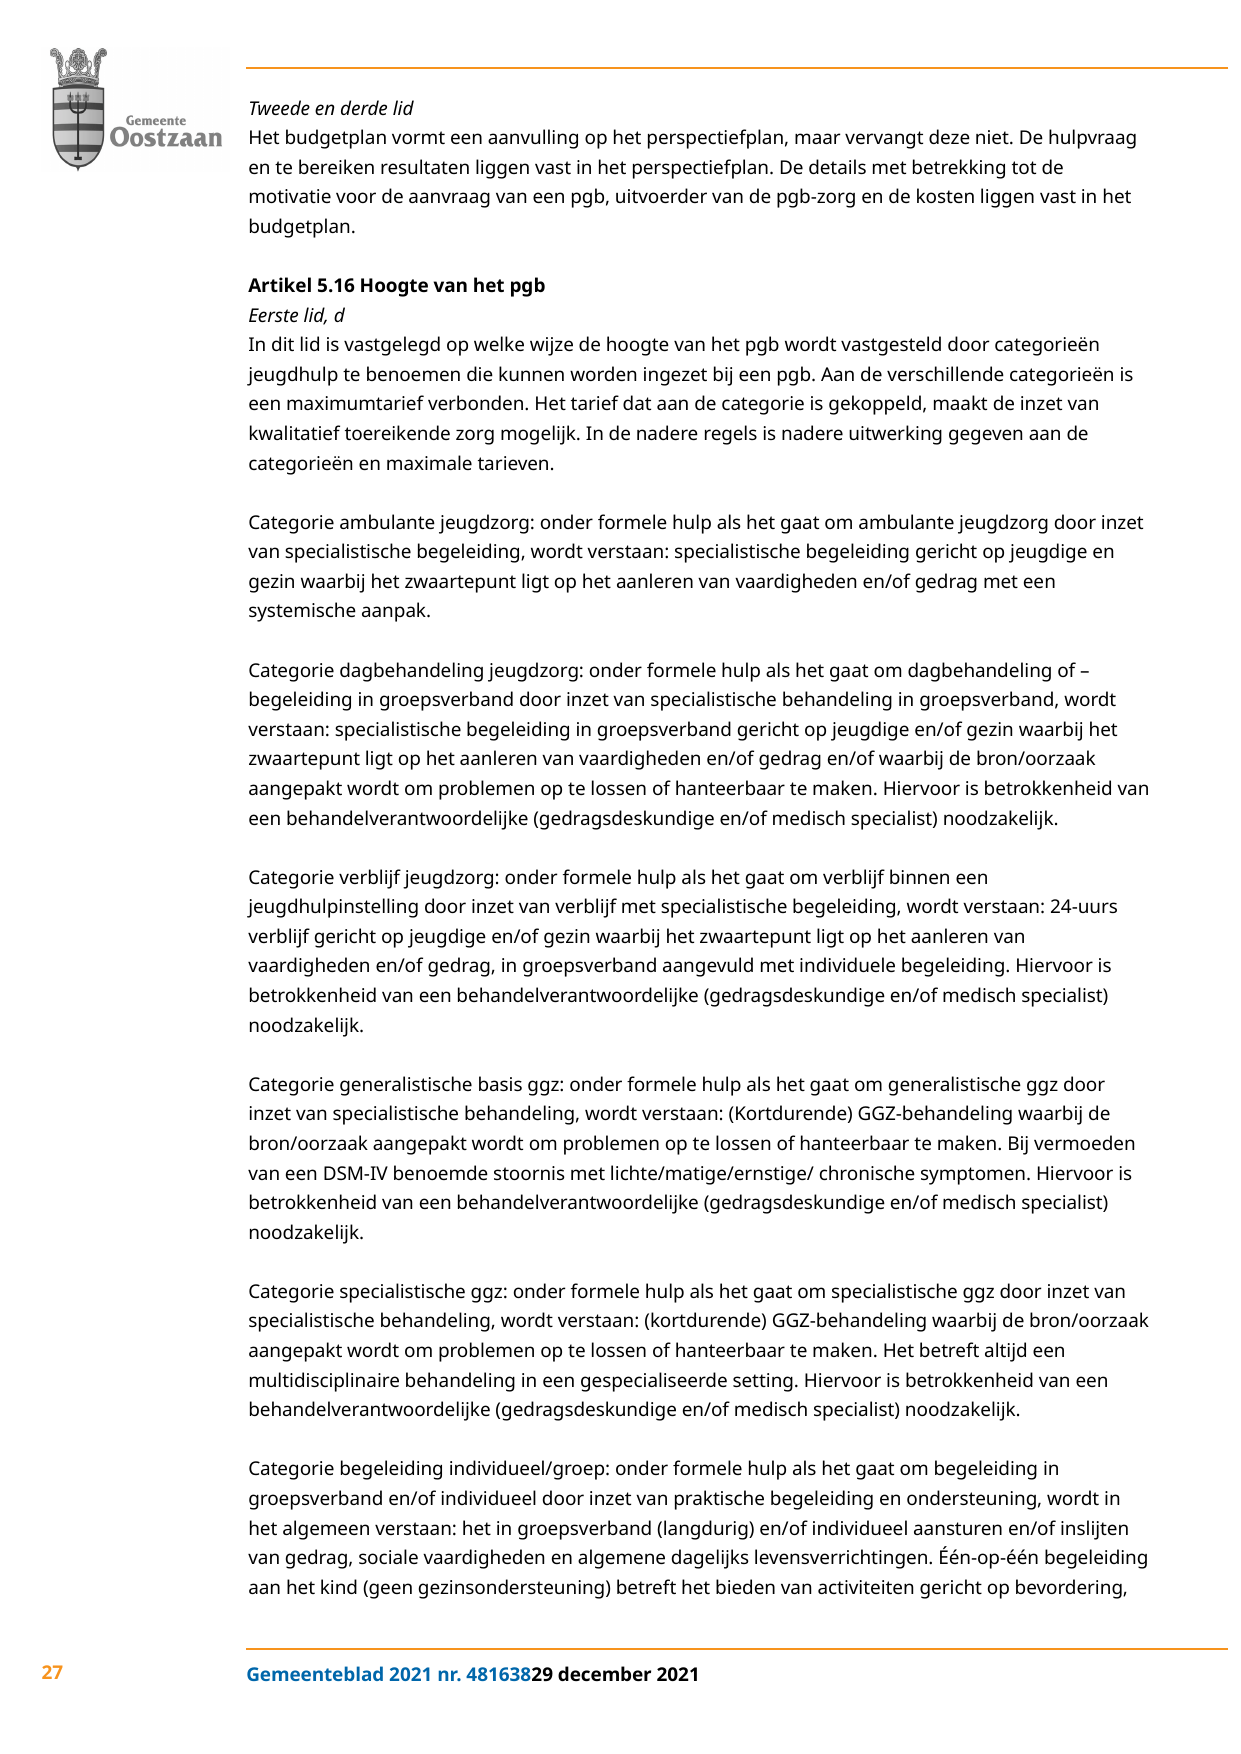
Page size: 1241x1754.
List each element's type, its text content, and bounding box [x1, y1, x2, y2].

text Eerste lid, d [248, 302, 1152, 328]
text Tweede en derde lid [248, 95, 1152, 121]
text Categorie specialistische ggz: onder formele hulp als het gaat om specialistische ggz door inzet van specialistische behandeling, wordt verstaan: (kortdurende) GGZ-behandeling waarbij de bron/oorzaak aangepakt wordt om problemen op te lossen of hanteerbaar te maken. Het betreft altijd een multidisciplinaire behandeling in een gespecialiseerde setting. Hiervoor is betrokkenheid van een behandelverantwoordelijke (gedragsdeskundige en/of medisch specialist) noodzakelijk. [248, 1278, 1152, 1422]
text Categorie verblijf jeugdzorg: onder formele hulp als het gaat om verblijf binnen een jeugdhulpinstelling door inzet van verblijf met specialistische begeleiding, wordt verstaan: 24-uurs verblijf gericht op jeugdige en/of gezin waarbij het zwaartepunt ligt op het aanleren van vaardigheden en/of gedrag, in groepsverband aangevuld met individuele begeleiding. Hiervoor is betrokkenheid van een behandelverantwoordelijke (gedragsdeskundige en/of medisch specialist) noodzakelijk. [248, 864, 1152, 1038]
text In dit lid is vastgelegd op welke wijze de hoogte van het pgb wordt vastgesteld door categorieën jeugdhulp te benoemen die kunnen worden ingezet bij een pgb. Aan de verschillende categorieën is een maximumtarief verbonden. Het tarief dat aan de categorie is gekoppeld, maakt de inzet van kwalitatief toereikende zorg mogelijk. In de nadere regels is nadere uitwerking gegeven aan de categorieën en maximale tarieven. [248, 331, 1152, 476]
text Categorie generalistische basis ggz: onder formele hulp als het gaat om generalistische ggz door inzet van specialistische behandeling, wordt verstaan: (Kortdurende) GGZ-behandeling waarbij de bron/oorzaak aangepakt wordt om problemen op te lossen of hanteerbaar te maken. Bij vermoeden van een DSM-IV benoemde stoornis met lichte/matige/ernstige/ chronische symptomen. Hiervoor is betrokkenheid van een behandelverantwoordelijke (gedragsdeskundige en/of medisch specialist) noodzakelijk. [248, 1071, 1152, 1245]
text Categorie begeleiding individueel/groep: onder formele hulp als het gaat om begeleiding in groepsverband en/of individueel door inzet van praktische begeleiding en ondersteuning, wordt in het algemeen verstaan: het in groepsverband (langdurig) en/of individueel aansturen en/of inslijten van gedrag, sociale vaardigheden en algemene dagelijks levensverrichtingen. Één-op-één begeleiding aan het kind (geen gezinsondersteuning) betreft het bieden van activiteiten gericht op bevordering, [248, 1456, 1152, 1600]
text Categorie dagbehandeling jeugdzorg: onder formele hulp als het gaat om dagbehandeling of –begeleiding in groepsverband door inzet van specialistische behandeling in groepsverband, wordt verstaan: specialistische begeleiding in groepsverband gericht op jeugdige en/of gezin waarbij het zwaartepunt ligt op het aanleren van vaardigheden en/of gedrag en/of waarbij de bron/oorzaak aangepakt wordt om problemen op te lossen of hanteerbaar te maken. Hiervoor is betrokkenheid van een behandelverantwoordelijke (gedragsdeskundige en/of medisch specialist) noodzakelijk. [248, 657, 1152, 831]
text Categorie ambulante jeugdzorg: onder formele hulp als het gaat om ambulante jeugdzorg door inzet van specialistische begeleiding, wordt verstaan: specialistische begeleiding gericht op jeugdige en gezin waarbij het zwaartepunt ligt op het aanleren van vaardigheden en/of gedrag met een systemische aanpak. [248, 509, 1152, 623]
text Het budgetplan vormt een aanvulling op het perspectiefplan, maar vervangt deze niet. De hulpvraag en te bereiken resultaten liggen vast in het perspectiefplan. De details met betrekking tot de motivatie voor de aanvraag van een pgb, uitvoerder van de pgb-zorg en de kosten liggen vast in het budgetplan. [248, 124, 1152, 239]
picture [41, 47, 231, 172]
text Artikel 5.16 Hoogte van het pgb [248, 272, 1152, 298]
